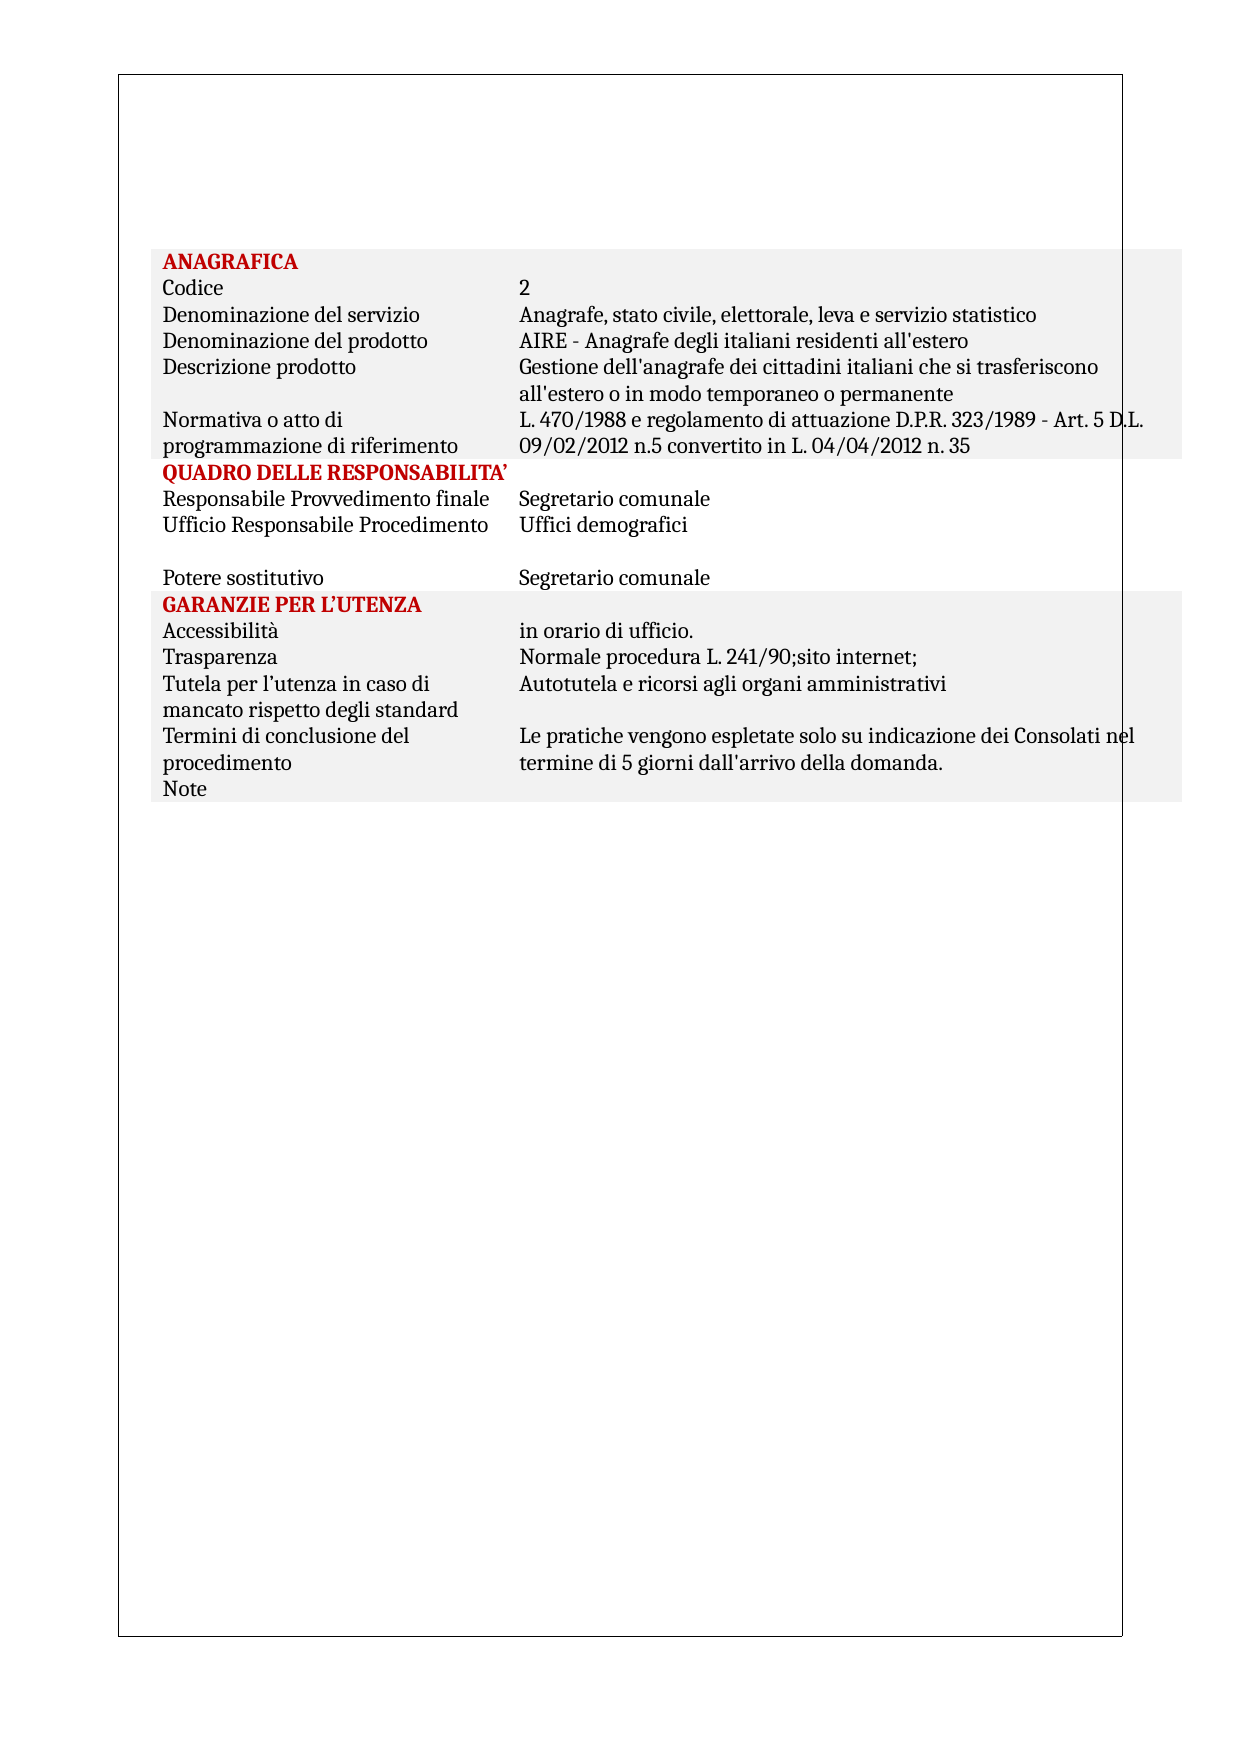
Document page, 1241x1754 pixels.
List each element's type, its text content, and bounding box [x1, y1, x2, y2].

table_cell Segretario comunale [508, 486, 1122, 512]
table_cell [1123, 328, 1182, 354]
table_cell [1123, 460, 1182, 486]
table_cell QUADRO DELLE RESPONSABILITA’ [151, 460, 1122, 486]
table_header [1123, 249, 1182, 275]
table_cell Normativa o atto di programmazione di riferimento [151, 407, 508, 459]
table_cell Accessibilità [151, 618, 508, 644]
table_cell [1123, 486, 1182, 512]
table_cell Gestione dell'anagrafe dei cittadini italiani che si trasferiscono all'estero o in modo temporaneo o permanente [508, 354, 1122, 407]
table_cell [1123, 618, 1182, 644]
table_cell Segretario comunale [508, 565, 1122, 591]
table_cell [1123, 512, 1182, 565]
table_cell Potere sostitutivo [151, 565, 508, 591]
table_header ANAGRAFICA [151, 249, 1122, 275]
table_cell Anagrafe, stato civile, elettorale, leva e servizio statistico [508, 301, 1122, 328]
table_cell Trasparenza [151, 644, 508, 670]
table_cell [1123, 644, 1182, 670]
table_cell in orario di ufficio. [508, 618, 1122, 644]
table_cell Termini di conclusione del procedimento [151, 723, 508, 776]
table_cell [1123, 776, 1182, 802]
table_cell [1123, 591, 1182, 618]
table_cell [1123, 275, 1182, 301]
table_cell Autotutela e ricorsi agli organi amministrativi [508, 670, 1122, 723]
table_cell 2 [508, 275, 1122, 301]
table_cell Normale procedura L. 241/90;sito internet; [508, 644, 1122, 670]
table_cell Note [151, 776, 508, 802]
table_cell L. 470/1988 e regolamento di attuazione D.P.R. 323/1989 - Art. 5 D.L. 09/02/2012 n.5 convertito in L. 04/04/2012 n. 35 [508, 407, 1122, 459]
table_cell AIRE - Anagrafe degli italiani residenti all'estero [508, 328, 1122, 354]
table_cell [1123, 354, 1182, 407]
table_cell Responsabile Provvedimento finale [151, 486, 508, 512]
table_cell [1123, 565, 1182, 591]
table_cell Tutela per l’utenza in caso di mancato rispetto degli standard [151, 670, 508, 723]
table_cell Le pratiche vengono espletate solo su indicazione dei Consolati nel termine di 5 giorni dall'arrivo della domanda. [1123, 723, 1182, 776]
table_cell Denominazione del prodotto [151, 328, 508, 354]
table_cell L. 470/1988 e regolamento di attuazione D.P.R. 323/1989 - Art. 5 D.L. 09/02/2012 n.5 convertito in L. 04/04/2012 n. 35 [1123, 407, 1182, 459]
table_cell Descrizione prodotto [151, 354, 508, 407]
table_cell Le pratiche vengono espletate solo su indicazione dei Consolati nel termine di 5 giorni dall'arrivo della domanda. [508, 723, 1122, 776]
table_cell Codice [151, 275, 508, 301]
table_cell Uffici demografici [508, 512, 1122, 565]
table_cell GARANZIE PER L’UTENZA [151, 591, 1122, 618]
table_cell Denominazione del servizio [151, 301, 508, 328]
table_cell [508, 776, 1122, 802]
table_cell Ufficio Responsabile Procedimento [151, 512, 508, 565]
table_cell [1123, 301, 1182, 328]
table_cell [1123, 670, 1182, 723]
